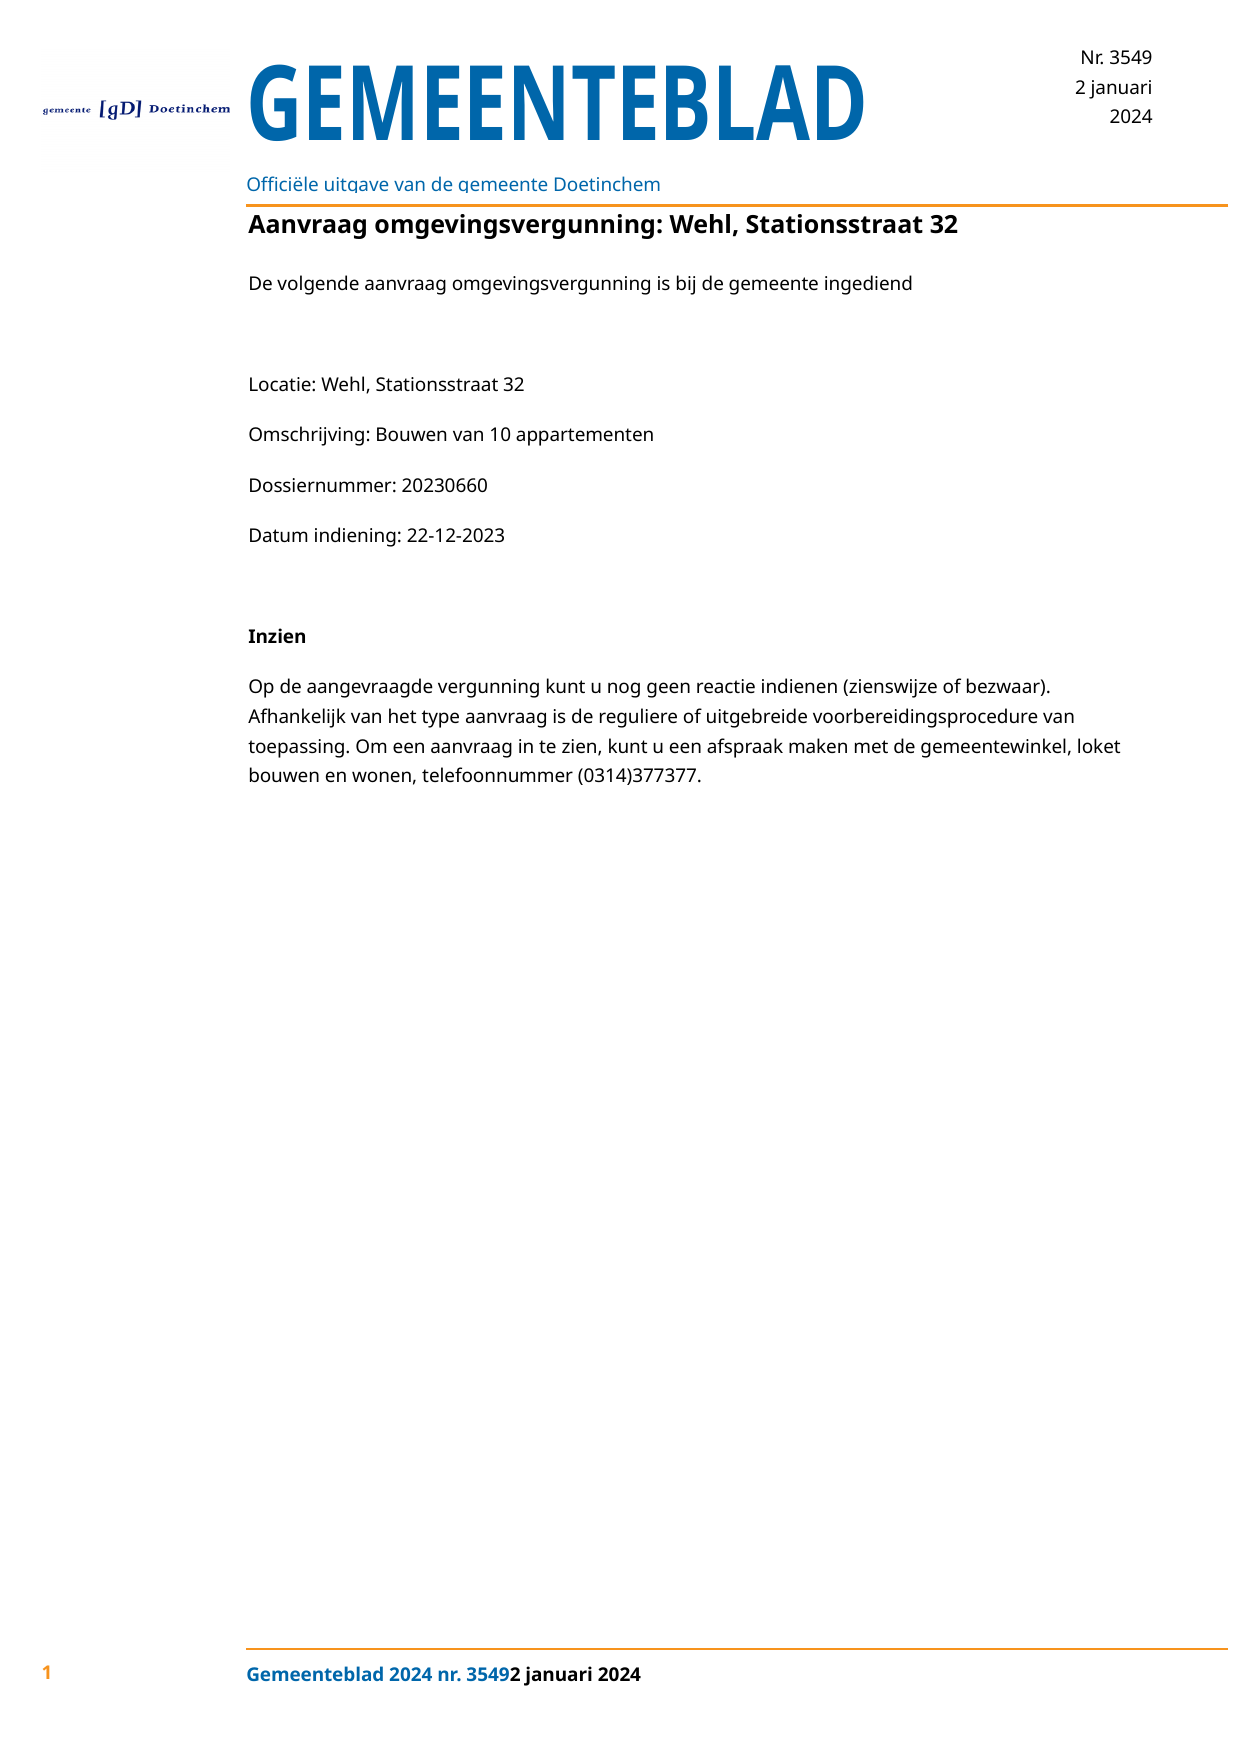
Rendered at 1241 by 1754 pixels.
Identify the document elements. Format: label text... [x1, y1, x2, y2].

picture [41, 47, 231, 172]
text Locatie: Wehl, Stationsstraat 32 [248, 371, 1152, 397]
text Op de aangevraagde vergunning kunt u nog geen reactie indienen (zienswijze of bezwaar). Afhankelijk van het type aanvraag is de reguliere of uitgebreide voorbereidingsprocedure van toepassing. Om een aanvraag in te zien, kunt u een afspraak maken met de gemeentewinkel, loket bouwen en wonen, telefoonnummer (0314)377377. [248, 674, 1152, 788]
text Inzien [248, 623, 1152, 649]
text Omschrijving: Bouwen van 10 appartementen [248, 422, 1152, 447]
text Dossiernummer: 20230660 [248, 472, 1152, 498]
text Aanvraag omgevingsvergunning: Wehl, Stationsstraat 32 [248, 207, 1152, 241]
text Datum indiening: 22-12-2023 [248, 522, 1152, 548]
text De volgende aanvraag omgevingsvergunning is bij de gemeente ingediend [248, 270, 1152, 296]
